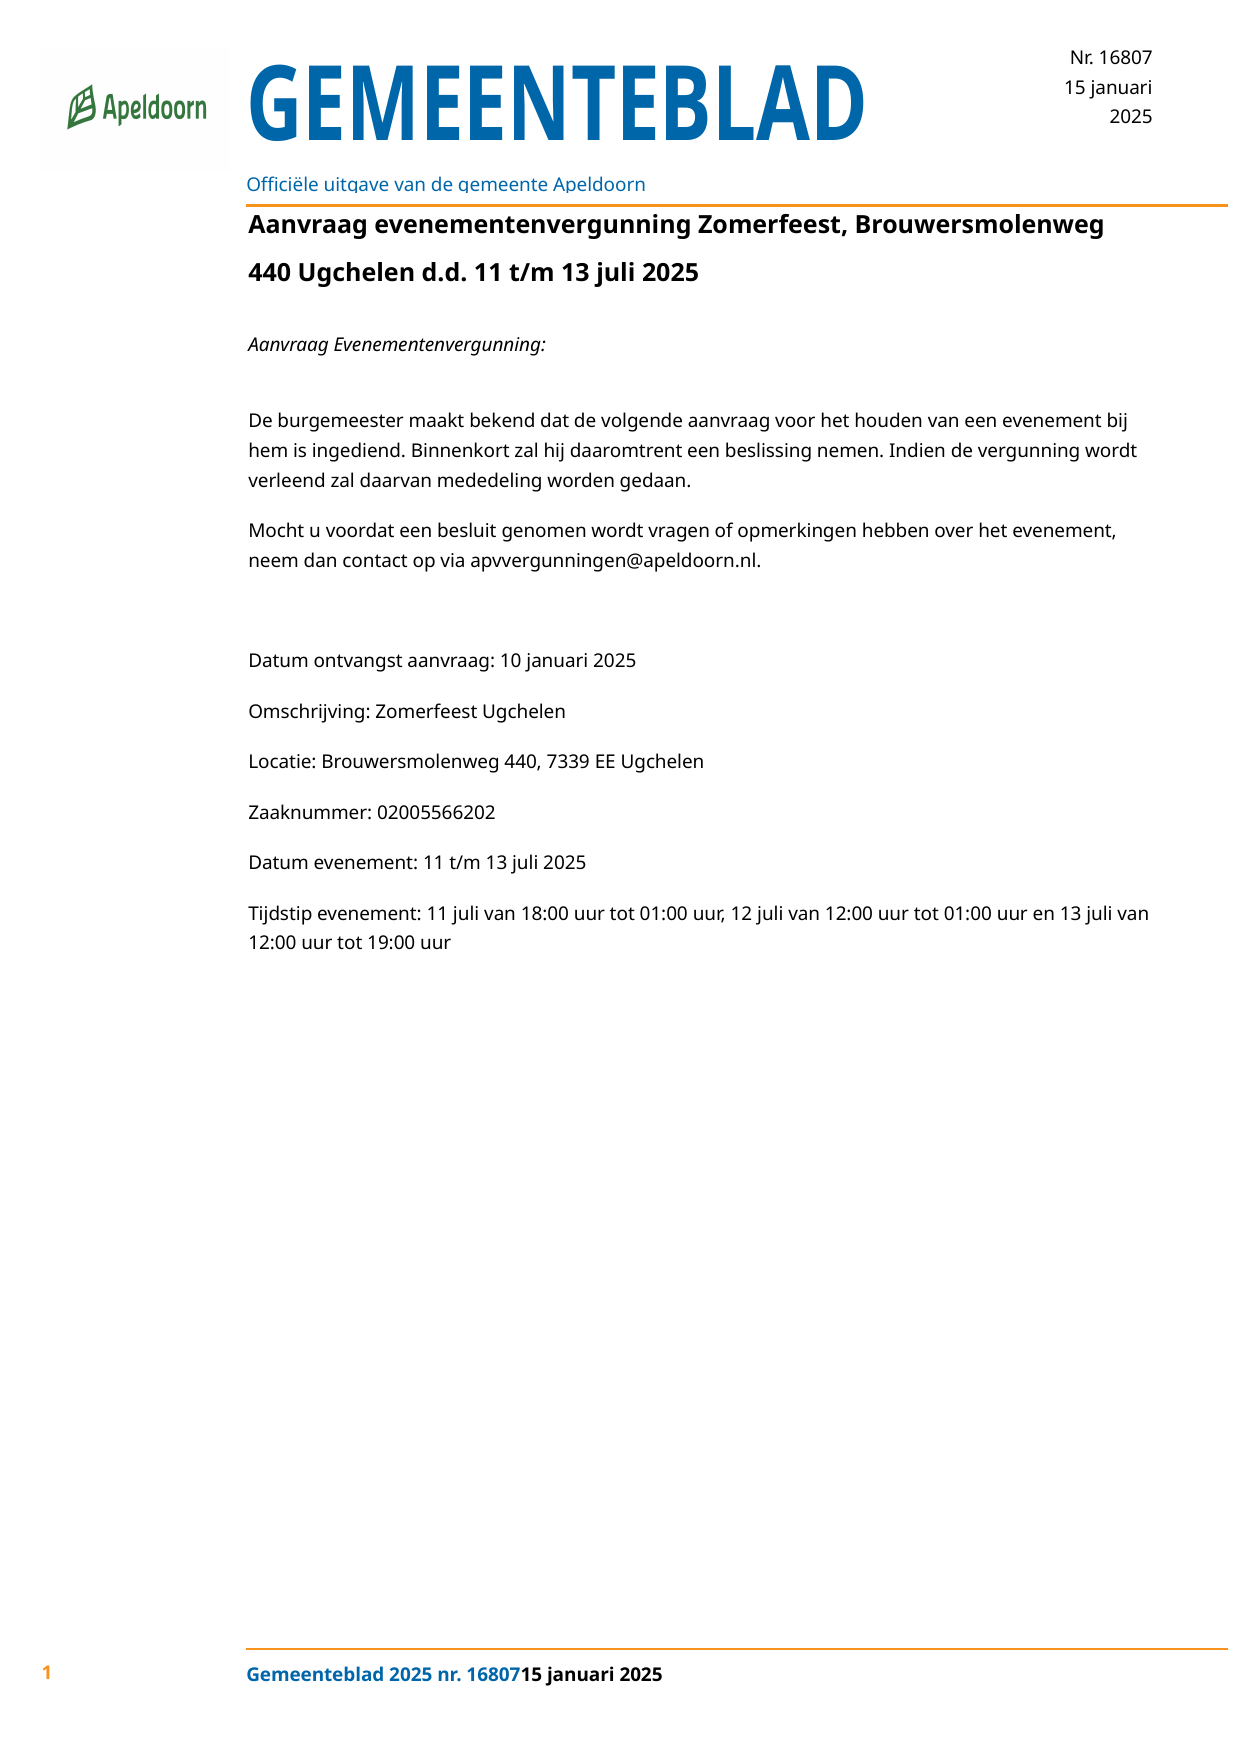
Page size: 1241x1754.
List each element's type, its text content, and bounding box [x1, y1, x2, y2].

text Aanvraag evenementenvergunning Zomerfeest, Brouwersmolenweg 440 Ugchelen d.d. 11 t/m 13 juli 2025 [248, 207, 1152, 288]
text Mocht u voordat een besluit genomen wordt vragen of opmerkingen hebben over het evenement, neem dan contact op via apvvergunningen@apeldoorn.nl. [248, 517, 1152, 572]
text Datum evenement: 11 t/m 13 juli 2025 [248, 849, 1152, 875]
text Omschrijving: Zomerfeest Ugchelen [248, 698, 1152, 724]
text Datum ontvangst aanvraag: 10 januari 2025 [248, 648, 1152, 673]
text Zaaknummer: 02005566202 [248, 799, 1152, 824]
text Aanvraag Evenementenvergunning: [248, 331, 1152, 357]
text Locatie: Brouwersmolenweg 440, 7339 EE Ugchelen [248, 748, 1152, 774]
picture [41, 47, 231, 172]
text De burgemeester maakt bekend dat de volgende aanvraag voor het houden van een evenement bij hem is ingediend. Binnenkort zal hij daaromtrent een beslissing nemen. Indien de vergunning wordt verleend zal daarvan mededeling worden gedaan. [248, 408, 1152, 492]
text Tijdstip evenement: 11 juli van 18:00 uur tot 01:00 uur, 12 juli van 12:00 uur tot 01:00 uur en 13 juli van 12:00 uur tot 19:00 uur [248, 900, 1152, 955]
